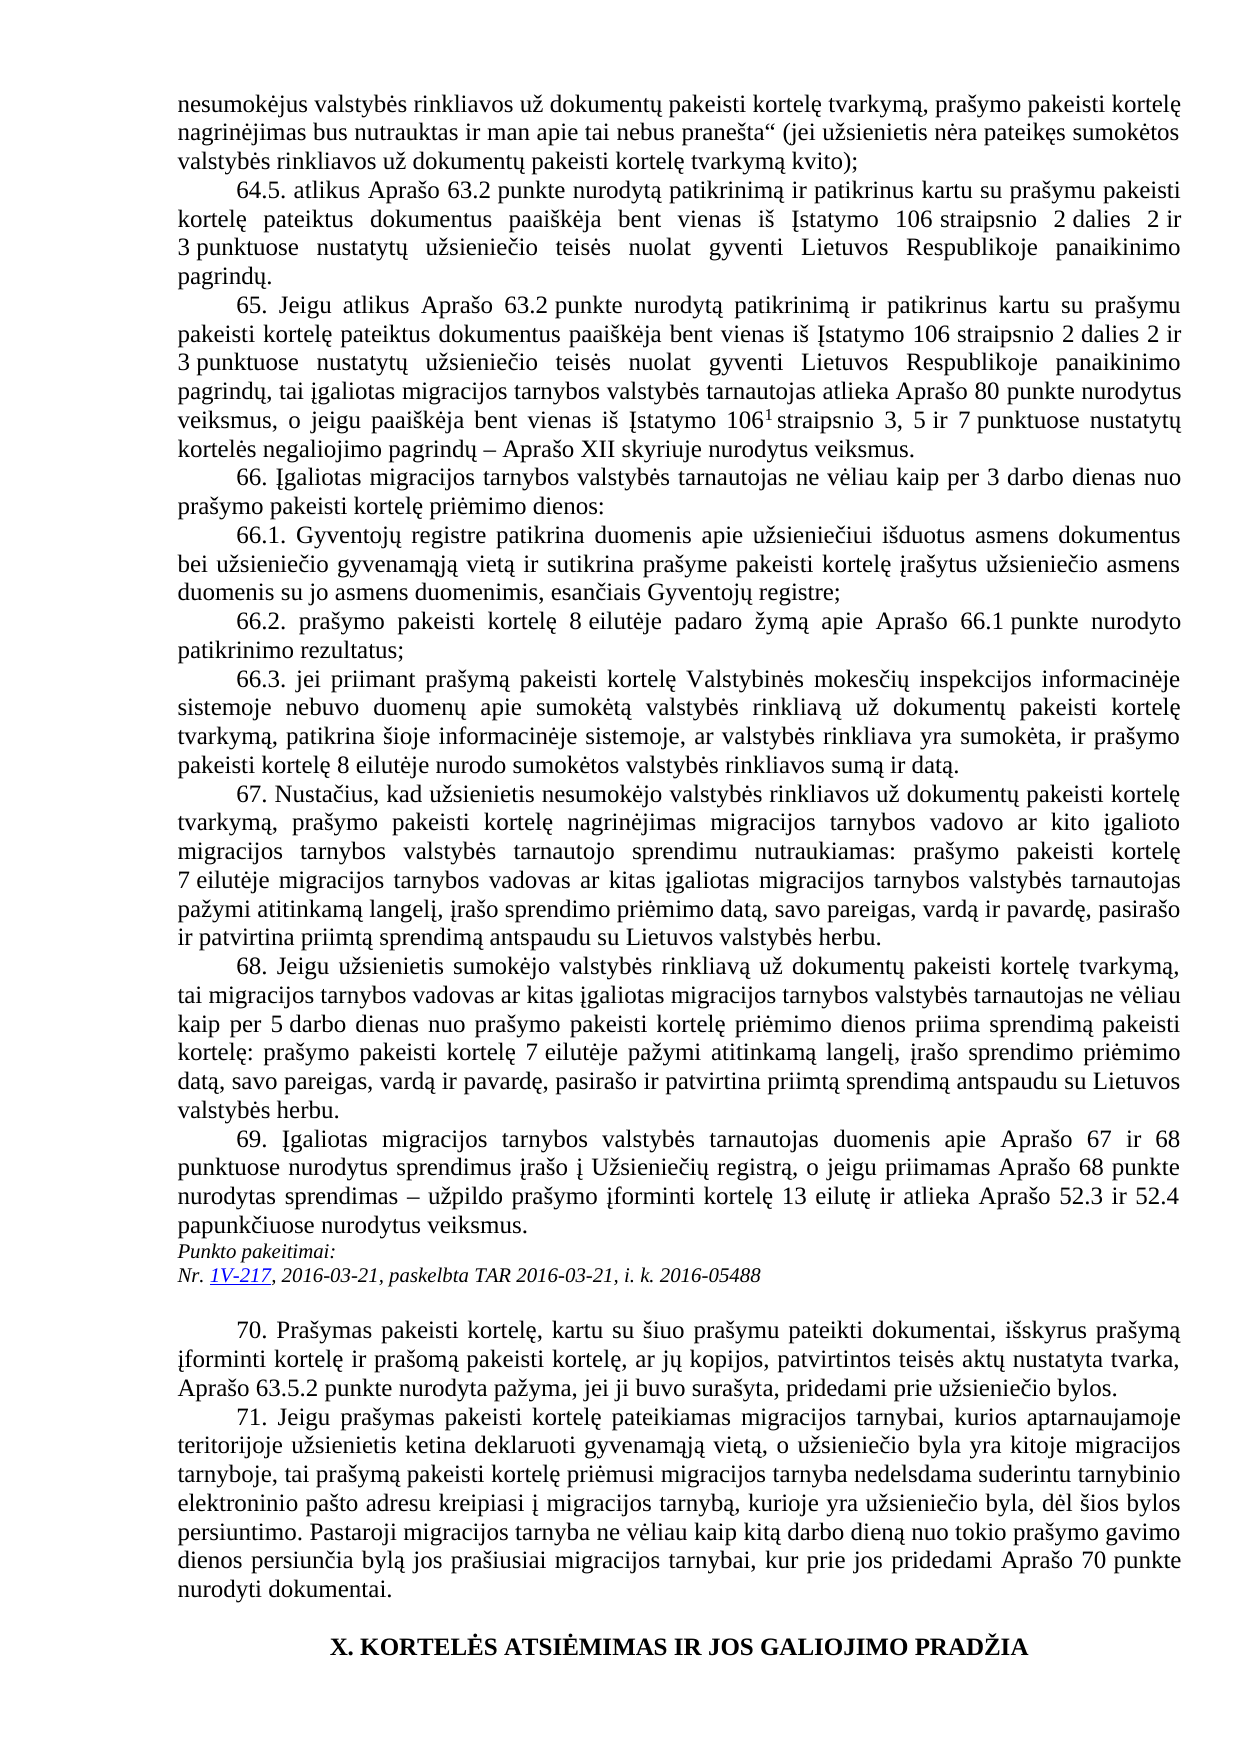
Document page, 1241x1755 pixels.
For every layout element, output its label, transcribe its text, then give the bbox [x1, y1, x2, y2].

text 68. Jeigu užsienietis sumokėjo valstybės rinkliavą už dokumentų pakeisti kortelę tvarkymą, tai migracijos tarnybos vadovas ar kitas įgaliotas migracijos tarnybos valstybės tarnautojas ne vėliau kaip per 5 darbo dienas nuo prašymo pakeisti kortelę priėmimo dienos priima sprendimą pakeisti kortelę: prašymo pakeisti kortelę 7 eilutėje pažymi atitinkamą langelį, įrašo sprendimo priėmimo datą, savo pareigas, vardą ir pavardę, pasirašo ir patvirtina priimtą sprendimą antspaudu su Lietuvos valstybės herbu. [177, 951, 1181, 1124]
text 66.1. Gyventojų registre patikrina duomenis apie užsieniečiui išduotus asmens dokumentus bei užsieniečio gyvenamąją vietą ir sutikrina prašyme pakeisti kortelę įrašytus užsieniečio asmens duomenis su jo asmens duomenimis, esančiais Gyventojų registre; [177, 520, 1181, 606]
text 70. Prašymas pakeisti kortelę, kartu su šiuo prašymu pateikti dokumentai, išskyrus prašymą įforminti kortelę ir prašomą pakeisti kortelę, ar jų kopijos, patvirtintos teisės aktų nustatyta tvarka, Aprašo 63.5.2 punkte nurodyta pažyma, jei ji buvo surašyta, pridedami prie užsieniečio bylos. [177, 1316, 1181, 1402]
text 67. Nustačius, kad užsienietis nesumokėjo valstybės rinkliavos už dokumentų pakeisti kortelę tvarkymą, prašymo pakeisti kortelę nagrinėjimas migracijos tarnybos vadovo ar kito įgalioto migracijos tarnybos valstybės tarnautojo sprendimu nutraukiamas: prašymo pakeisti kortelę 7 eilutėje migracijos tarnybos vadovas ar kitas įgaliotas migracijos tarnybos valstybės tarnautojas pažymi atitinkamą langelį, įrašo sprendimo priėmimo datą, savo pareigas, vardą ir pavardę, pasirašo ir patvirtina priimtą sprendimą antspaudu su Lietuvos valstybės herbu. [177, 779, 1181, 951]
text 65. Jeigu atlikus Aprašo 63.2 punkte nurodytą patikrinimą ir patikrinus kartu su prašymu pakeisti kortelę pateiktus dokumentus paaiškėja bent vienas iš Įstatymo 106 straipsnio 2 dalies 2 ir 3 punktuose nustatytų užsieniečio teisės nuolat gyventi Lietuvos Respublikoje panaikinimo pagrindų, tai įgaliotas migracijos tarnybos valstybės tarnautojas atlieka Aprašo 80 punkte nurodytus veiksmus, o jeigu paaiškėja bent vienas iš Įstatymo 1061 straipsnio 3, 5 ir 7 punktuose nustatytų kortelės negaliojimo pagrindų – Aprašo XII skyriuje nurodytus veiksmus. [177, 290, 1181, 462]
text Punkto pakeitimai: [177, 1239, 1181, 1263]
text Nr. 1V-217, 2016-03-21, paskelbta TAR 2016-03-21, i. k. 2016-05488 [177, 1263, 1181, 1287]
text 66.2. prašymo pakeisti kortelę 8 eilutėje padaro žymą apie Aprašo 66.1 punkte nurodyto patikrinimo rezultatus; [177, 606, 1181, 664]
text 66.3. jei priimant prašymą pakeisti kortelę Valstybinės mokesčių inspekcijos informacinėje sistemoje nebuvo duomenų apie sumokėtą valstybės rinkliavą už dokumentų pakeisti kortelę tvarkymą, patikrina šioje informacinėje sistemoje, ar valstybės rinkliava yra sumokėta, ir prašymo pakeisti kortelę 8 eilutėje nurodo sumokėtos valstybės rinkliavos sumą ir datą. [177, 664, 1181, 779]
text 64.5. atlikus Aprašo 63.2 punkte nurodytą patikrinimą ir patikrinus kartu su prašymu pakeisti kortelę pateiktus dokumentus paaiškėja bent vienas iš Įstatymo 106 straipsnio 2 dalies 2 ir 3 punktuose nustatytų užsieniečio teisės nuolat gyventi Lietuvos Respublikoje panaikinimo pagrindų. [177, 175, 1181, 290]
text 69. Įgaliotas migracijos tarnybos valstybės tarnautojas duomenis apie Aprašo 67 ir 68 punktuose nurodytus sprendimus įrašo į Užsieniečių registrą, o jeigu priimamas Aprašo 68 punkte nurodytas sprendimas – užpildo prašymo įforminti kortelę 13 eilutę ir atlieka Aprašo 52.3 ir 52.4 papunkčiuose nurodytus veiksmus. [177, 1124, 1181, 1239]
text X. KORTELĖS ATSIĖMIMAS IR JOS GALIOJIMO PRADŽIA [177, 1632, 1181, 1661]
text nesumokėjus valstybės rinkliavos už dokumentų pakeisti kortelę tvarkymą, prašymo pakeisti kortelę nagrinėjimas bus nutrauktas ir man apie tai nebus pranešta“ (jei užsienietis nėra pateikęs sumokėtos valstybės rinkliavos už dokumentų pakeisti kortelę tvarkymą kvito); [177, 89, 1181, 175]
text 71. Jeigu prašymas pakeisti kortelę pateikiamas migracijos tarnybai, kurios aptarnaujamoje teritorijoje užsienietis ketina deklaruoti gyvenamąją vietą, o užsieniečio byla yra kitoje migracijos tarnyboje, tai prašymą pakeisti kortelę priėmusi migracijos tarnyba nedelsdama suderintu tarnybinio elektroninio pašto adresu kreipiasi į migracijos tarnybą, kurioje yra užsieniečio byla, dėl šios bylos persiuntimo. Pastaroji migracijos tarnyba ne vėliau kaip kitą darbo dieną nuo tokio prašymo gavimo dienos persiunčia bylą jos prašiusiai migracijos tarnybai, kur prie jos pridedami Aprašo 70 punkte nurodyti dokumentai. [177, 1402, 1181, 1603]
text 66. Įgaliotas migracijos tarnybos valstybės tarnautojas ne vėliau kaip per 3 darbo dienas nuo prašymo pakeisti kortelę priėmimo dienos: [177, 462, 1181, 520]
